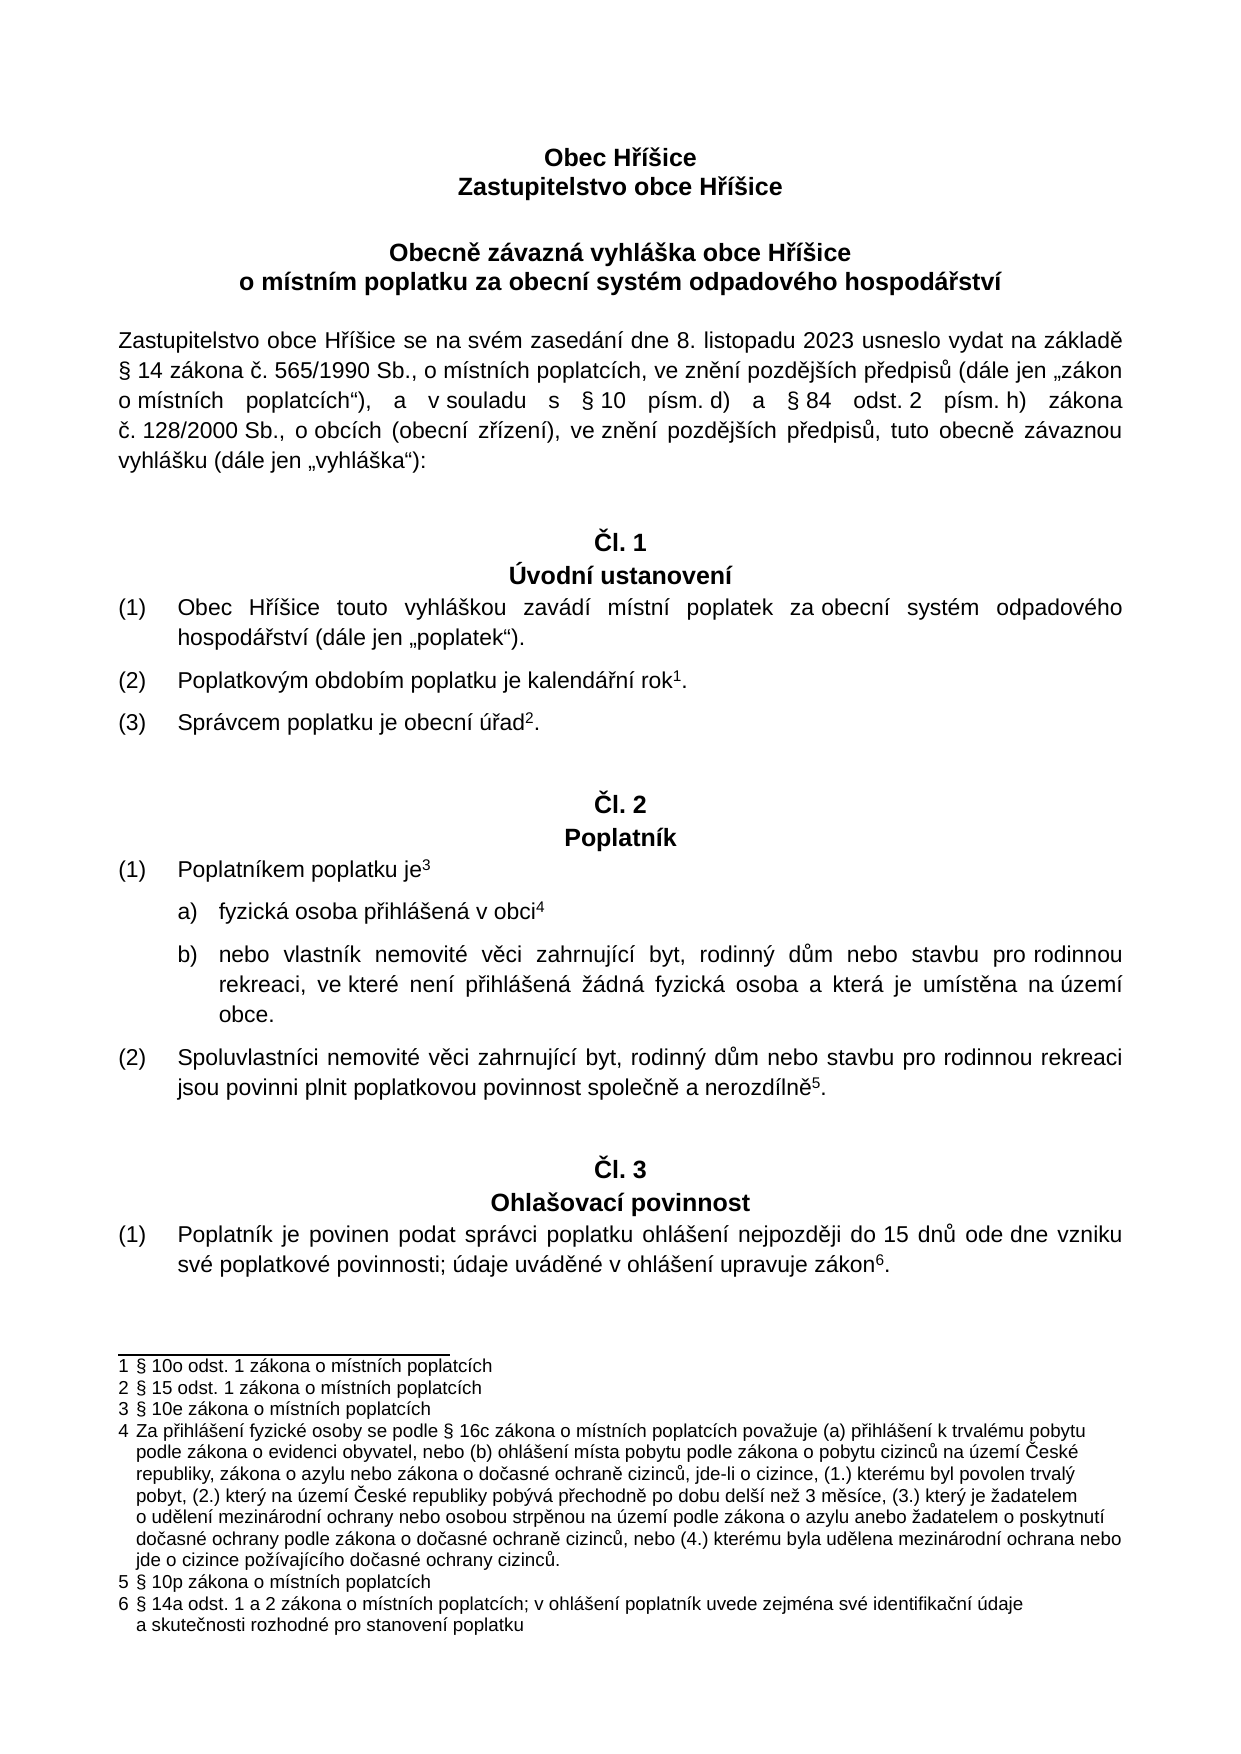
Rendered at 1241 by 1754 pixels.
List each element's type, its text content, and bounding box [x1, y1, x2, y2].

text Obec Hříšice Zastupitelstvo obce Hříšice [118, 143, 1122, 201]
list § 14a odst. 1 a 2 zákona o místních poplatcích; v ohlášení poplatník uvede zejména své identifikační údaje a skutečnosti rozhodné pro stanovení poplatku [118, 1592, 1122, 1635]
list § 15 odst. 1 zákona o místních poplatcích [118, 1377, 1122, 1398]
list Poplatkovým obdobím poplatku je kalendářní rok. [118, 667, 1122, 693]
list Poplatníkem poplatku je [118, 856, 1122, 882]
list Za přihlášení fyzické osoby se podle § 16c zákona o místních poplatcích považuje (a) přihlášení k trvalému pobytu podle zákona o evidenci obyvatel, nebo (b) ohlášení místa pobytu podle zákona o pobytu cizinců na území České republiky, zákona o azylu nebo zákona o dočasné ochraně cizinců, jde-li o cizince, (1.) kterému byl povolen trvalý pobyt, (2.) který na území České republiky pobývá přechodně po dobu delší než 3 měsíce, (3.) který je žadatelem o udělení mezinárodní ochrany nebo osobou strpěnou na území podle zákona o azylu anebo žadatelem o poskytnutí dočasné ochrany podle zákona o dočasné ochraně cizinců, nebo (4.) kterému byla udělena mezinárodní ochrana nebo jde o cizince požívajícího dočasné ochrany cizinců. [118, 1420, 1122, 1571]
subtitle Čl. 3 Ohlašovací povinnost [118, 1154, 1122, 1216]
list § 10e zákona o místních poplatcích [118, 1398, 1122, 1420]
list Obec Hříšice touto vyhláškou zavádí místní poplatek za obecní systém odpadového hospodářství (dále jen „poplatek“). [118, 594, 1122, 650]
list Správcem poplatku je obecní úřad. [118, 709, 1122, 736]
list Spoluvlastníci nemovité věci zahrnující byt, rodinný dům nebo stavbu pro rodinnou rekreaci jsou povinni plnit poplatkovou povinnost společně a nerozdílně. [118, 1044, 1122, 1101]
list Poplatník je povinen podat správci poplatku ohlášení nejpozději do 15 dnů ode dne vzniku své poplatkové povinnosti; údaje uváděné v ohlášení upravuje zákon. [118, 1221, 1122, 1277]
text Zastupitelstvo obce Hříšice se na svém zasedání dne 8. listopadu 2023 usneslo vydat na základě § 14 zákona č. 565/1990 Sb., o místních poplatcích, ve znění pozdějších předpisů (dále jen „zákon o místních poplatcích“), a v souladu s § 10 písm. d) a § 84 odst. 2 písm. h) zákona č. 128/2000 Sb., o obcích (obecní zřízení), ve znění pozdějších předpisů, tuto obecně závaznou vyhlášku (dále jen „vyhláška“): [118, 327, 1122, 474]
subtitle Čl. 2 Poplatník [118, 789, 1122, 851]
list fyzická osoba přihlášená v obci [177, 898, 1122, 925]
list nebo vlastník nemovité věci zahrnující byt, rodinný dům nebo stavbu pro rodinnou rekreaci, ve které není přihlášená žádná fyzická osoba a která je umístěna na území obce. [177, 941, 1122, 1028]
subtitle Čl. 1 Úvodní ustanovení [118, 528, 1122, 589]
subtitle Obecně závazná vyhláška obce Hříšice o místním poplatku za obecní systém odpadového hospodářství [118, 238, 1122, 295]
list § 10o odst. 1 zákona o místních poplatcích [118, 1355, 1122, 1377]
list § 10p zákona o místních poplatcích [118, 1571, 1122, 1592]
